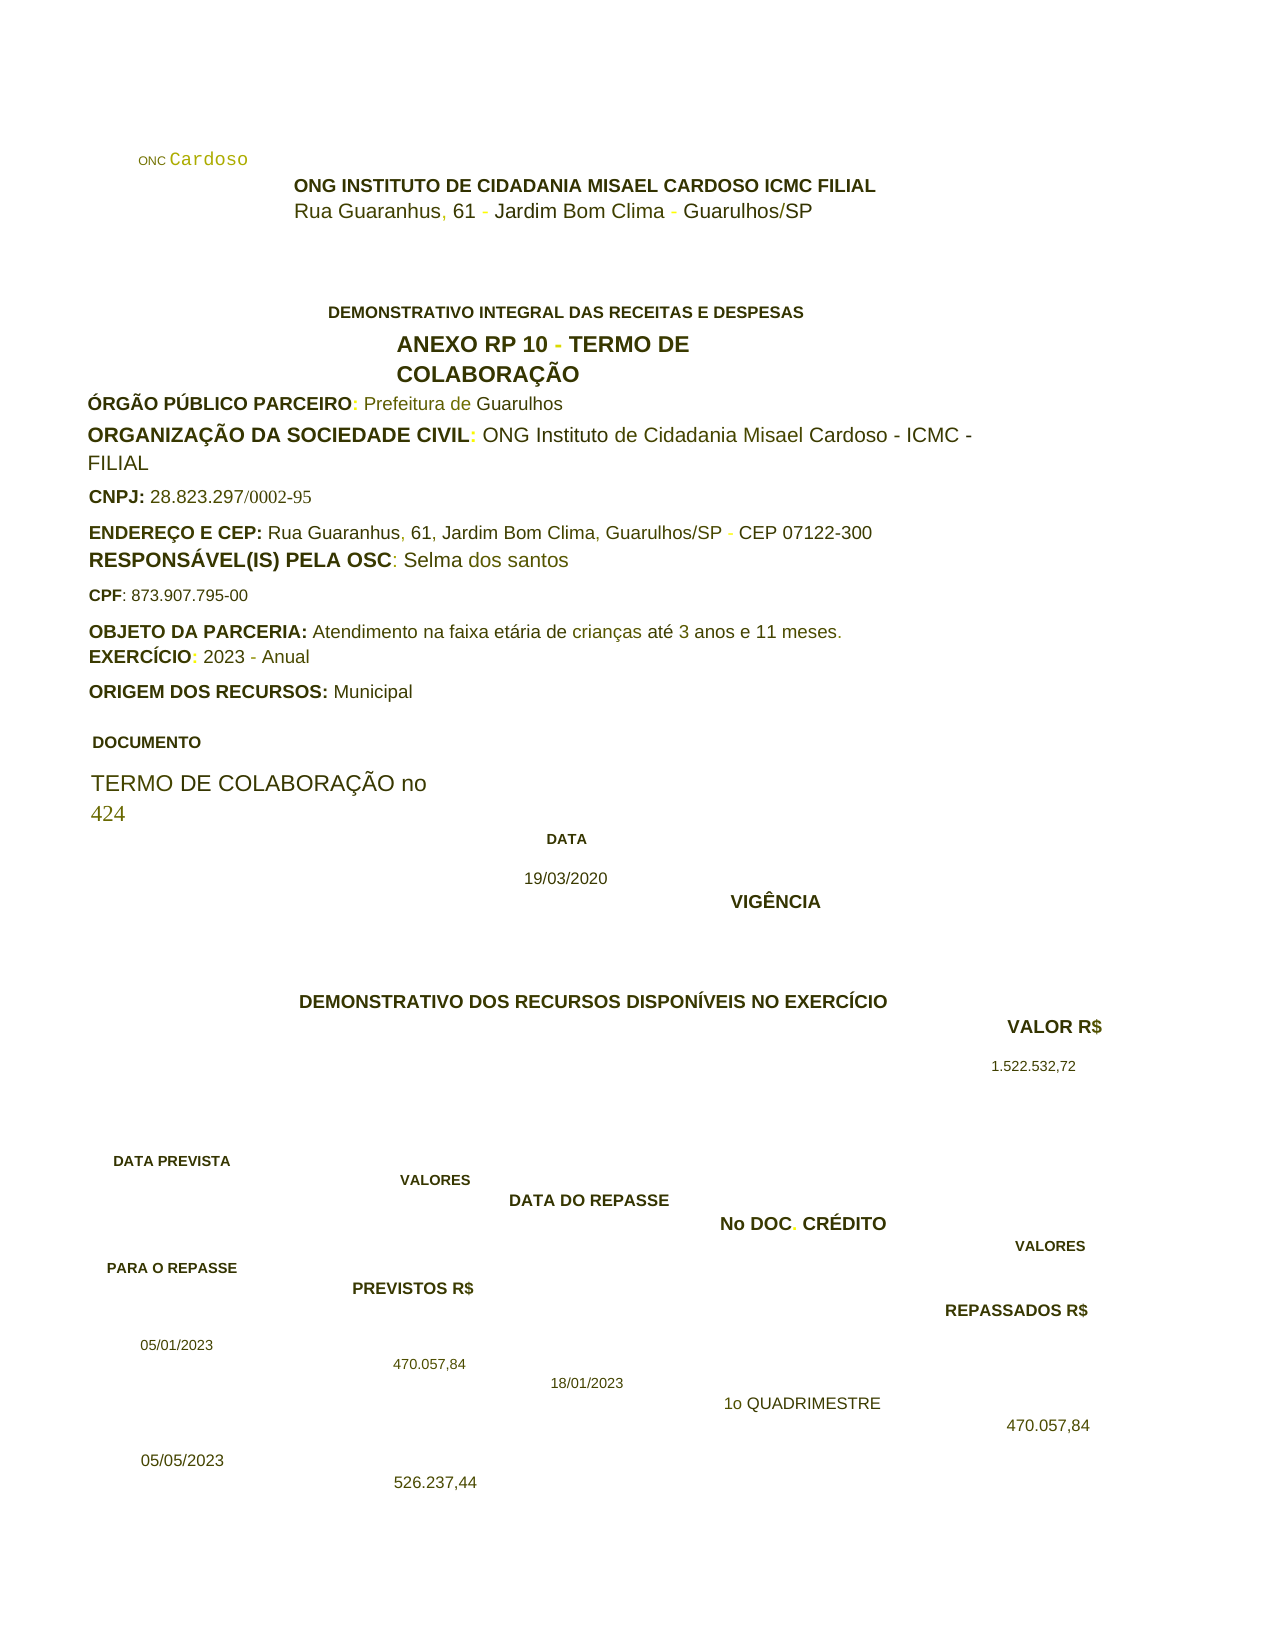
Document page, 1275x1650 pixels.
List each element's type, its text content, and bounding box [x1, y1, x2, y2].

text REPASSADOS R$ [945, 1301, 1147, 1320]
text ANEXO RP 10 - TERMO DE COLABORAÇÃO [396, 331, 841, 388]
text VIGÊNCIA [730, 891, 867, 912]
text ORGANIZAÇÃO DA SOCIEDADE CIVIL: ONG Instituto de Cidadania Misael Cardoso - ICMC - FILIAL [87, 423, 992, 474]
text ONG INSTITUTO DE CIDADANIA MISAEL CARDOSO ICMC FILIAL [293, 174, 1023, 196]
text VALORES [1015, 1238, 1146, 1254]
text No DOC. CRÉDITO [720, 1213, 928, 1234]
text DATA PREVISTA [113, 1152, 308, 1169]
text CNPJ: 28.823.297/0002-95 [88, 486, 364, 507]
text 470.057,84 [393, 1355, 534, 1372]
text ONC Cardoso [125, 150, 261, 171]
text CPF: 873.907.795-00 [88, 586, 317, 605]
text ORIGEM DOS RECURSOS: Municipal [88, 681, 459, 702]
text DOCUMENTO [92, 733, 258, 752]
text 18/01/2023 [550, 1375, 691, 1391]
text DEMONSTRATIVO INTEGRAL DAS RECEITAS E DESPESAS [328, 303, 911, 322]
text PARA O REPASSE [107, 1259, 313, 1276]
text VALORES [400, 1172, 532, 1188]
text 1o QUADRIMESTRE [723, 1394, 927, 1413]
text OBJETO DA PARCERIA: Atendimento na faixa etária de crianças até 3 anos e 11 meses. EXERCÍCIO: 2023 - Anual [88, 621, 901, 667]
text 19/03/2020 [524, 869, 663, 888]
text 470.057,84 [1006, 1416, 1149, 1435]
text DEMONSTRATIVO DOS RECURSOS DISPONÍVEIS NO EXERCÍCIO [299, 991, 941, 1013]
text DATA DO REPASSE [509, 1191, 732, 1210]
text RESPONSÁVEL(IS) PELA OSC: Selma dos santos [88, 548, 570, 572]
text VALOR R$ [1007, 1016, 1147, 1037]
text Rua Guaranhus, 61 - Jardim Bom Clima - Guarulhos/SP [294, 199, 852, 223]
text ENDEREÇO E CEP: Rua Guaranhus, 61, Jardim Bom Clima, Guarulhos/SP - CEP 07122-300 [88, 521, 913, 543]
text 1.522.532,72 [991, 1057, 1146, 1074]
text ÓRGÃO PÚBLICO PARCEIRO: Prefeitura de Guarulhos [87, 392, 612, 414]
text TERMO DE COLABORAÇÃO no 424 [91, 770, 427, 827]
text 05/05/2023 [141, 1450, 282, 1469]
text DATA [546, 831, 642, 847]
text PREVISTOS R$ [352, 1279, 533, 1298]
text 05/01/2023 [140, 1336, 281, 1353]
text 526.237,44 [393, 1472, 534, 1492]
